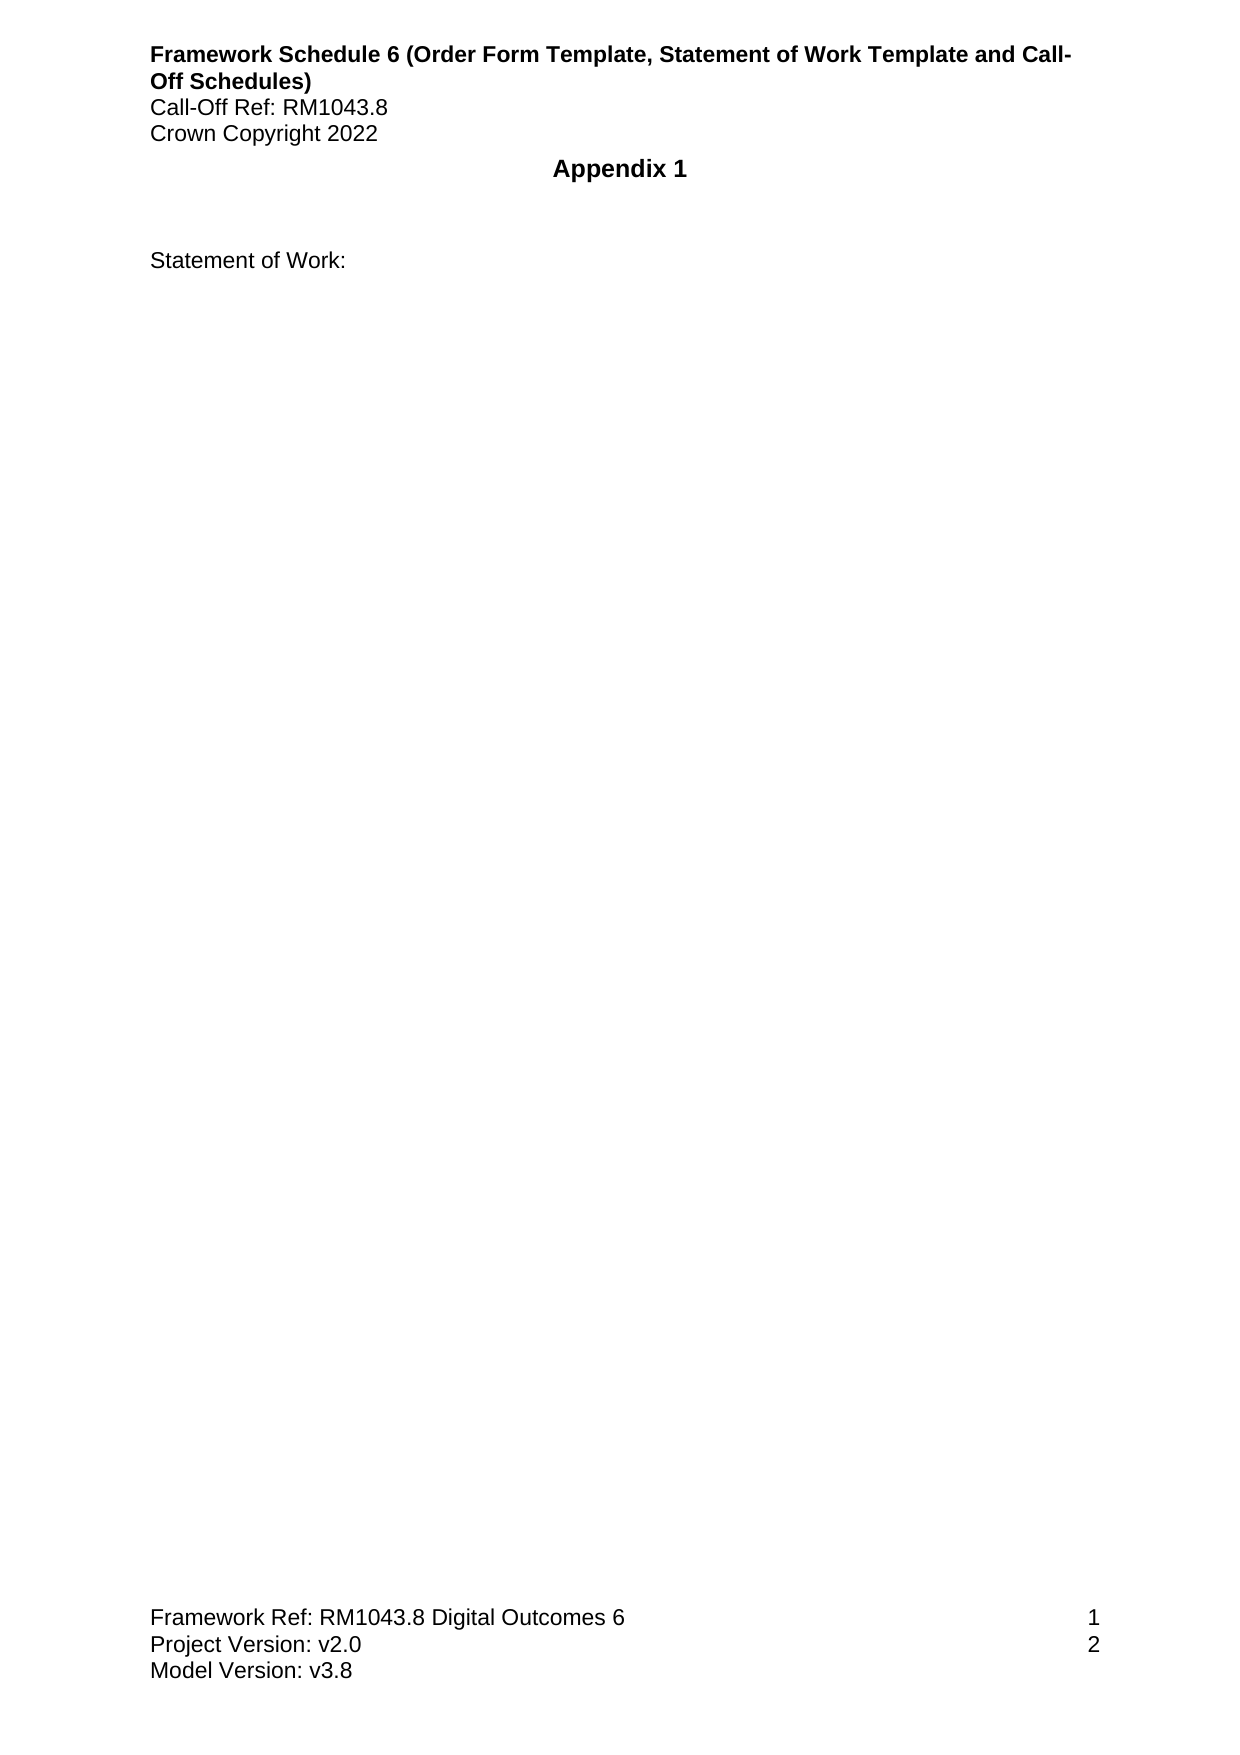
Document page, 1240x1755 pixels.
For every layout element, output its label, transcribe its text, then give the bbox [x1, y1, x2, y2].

subtitle Appendix 1 [150, 154, 1089, 183]
text Statement of Work: [150, 247, 1089, 273]
